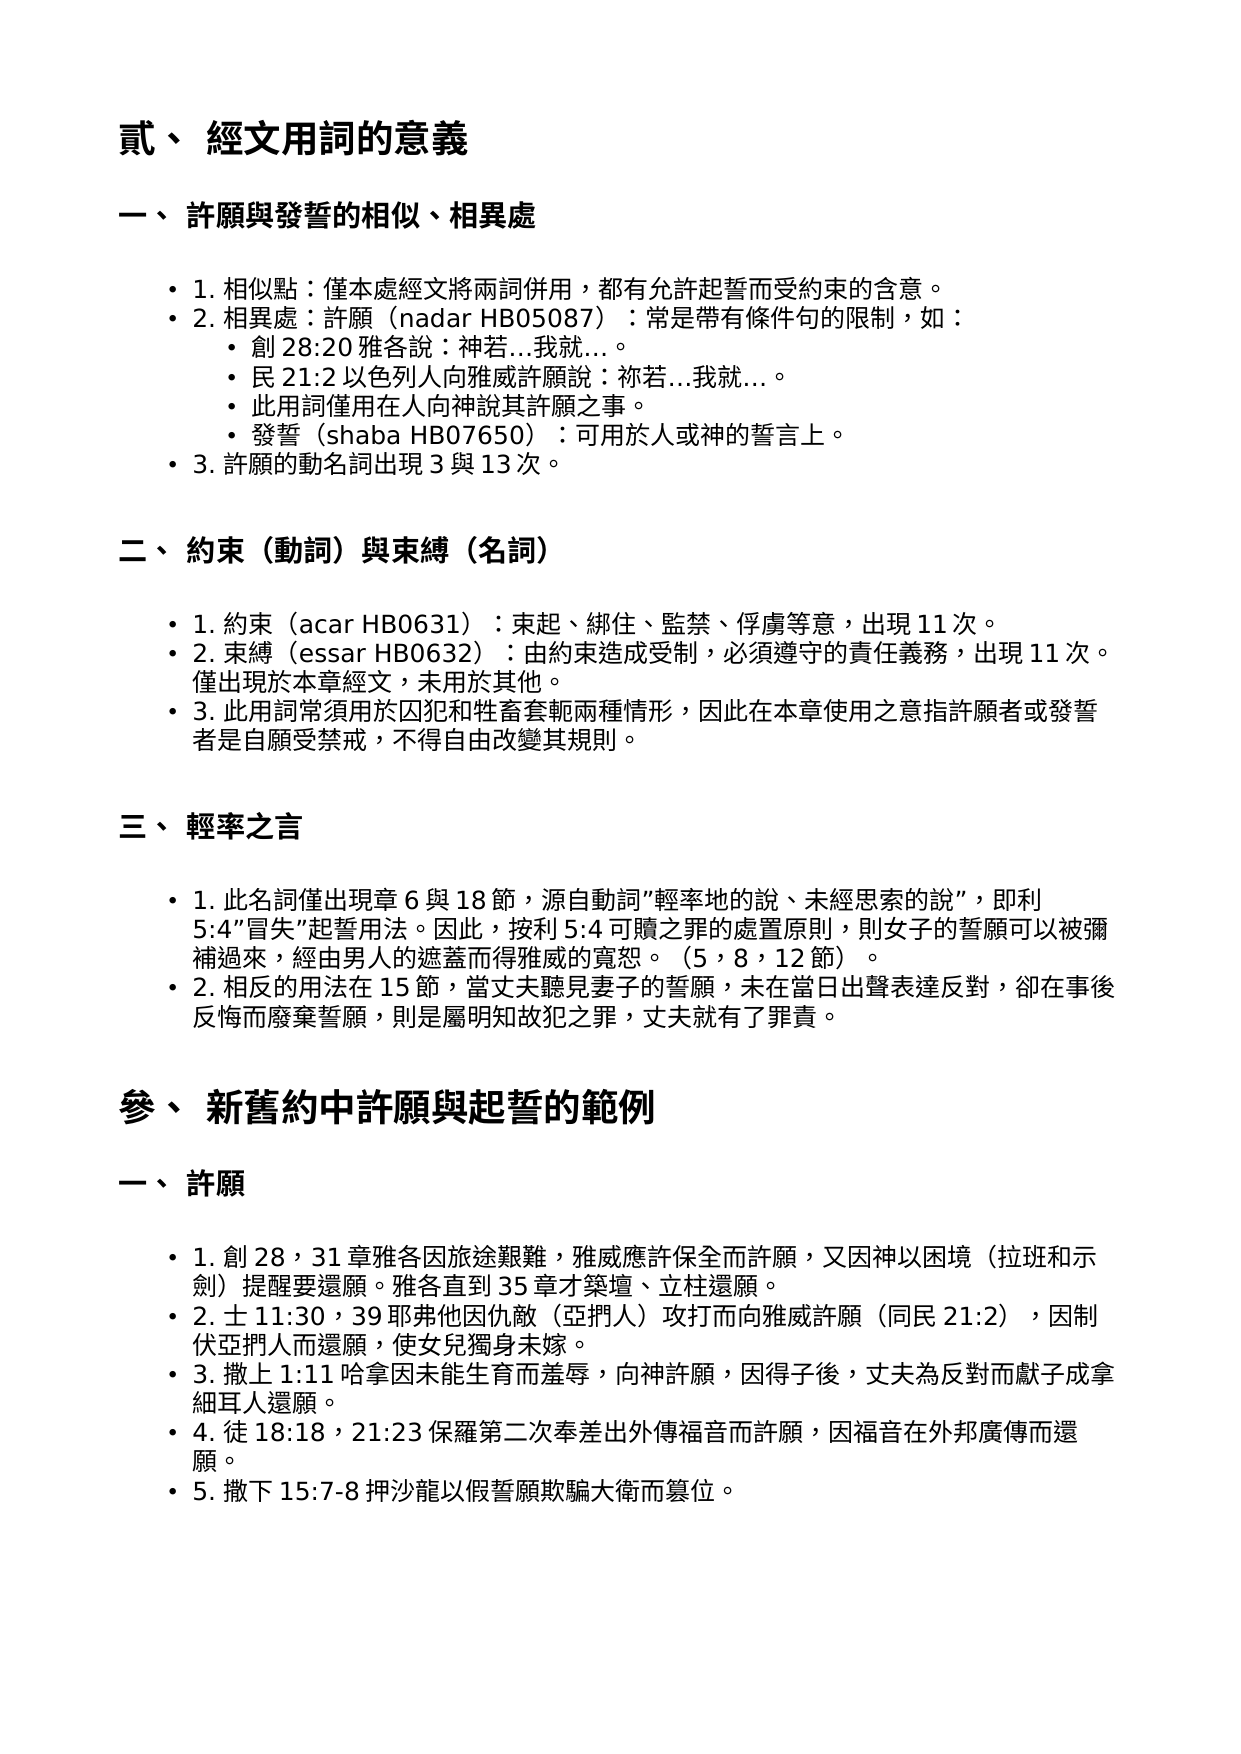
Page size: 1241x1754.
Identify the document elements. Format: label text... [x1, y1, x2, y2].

list 5. 撒下15:7-8押沙龍以假誓願欺騙大衛而篡位。 [177, 1477, 1122, 1506]
list 民21:2以色列人向雅威許願說：祢若…我就…。 [236, 363, 1122, 392]
list 發誓（shaba HB07650）：可用於人或神的誓言上。 [236, 421, 1122, 450]
list 3. 撒上1:11哈拿因未能生育而羞辱，向神許願，因得子後，丈夫為反對而獻子成拿細耳人還願。 [177, 1360, 1122, 1418]
list 2. 相異處：許願（nadar HB05087）：常是帶有條件句的限制，如： [177, 304, 1122, 333]
list 創28:20雅各說：神若…我就…。 [236, 333, 1122, 363]
list 1. 約束（acar HB0631）：束起、綁住、監禁、俘虜等意，出現11次。 [177, 610, 1122, 639]
subtitle 一、 許願與發誓的相似、相異處 [118, 199, 1122, 233]
subtitle 一、 許願 [118, 1167, 1122, 1201]
list 1. 相似點：僅本處經文將兩詞併用，都有允許起誓而受約束的含意。 [177, 275, 1122, 304]
list 2. 相反的用法在15節，當丈夫聽見妻子的誓願，未在當日出聲表達反對，卻在事後反悔而廢棄誓願，則是屬明知故犯之罪，丈夫就有了罪責。 [177, 973, 1122, 1032]
list 2. 士11:30，39耶弗他因仇敵（亞捫人）攻打而向雅威許願（同民21:2），因制伏亞捫人而還願，使女兒獨身未嫁。 [177, 1302, 1122, 1360]
subtitle 二、 約束（動詞）與束縛（名詞） [118, 534, 1122, 568]
list 3. 此用詞常須用於囚犯和牲畜套軛兩種情形，因此在本章使用之意指許願者或發誓者是自願受禁戒，不得自由改變其規則。 [177, 697, 1122, 756]
list 此用詞僅用在人向神說其許願之事。 [236, 392, 1122, 421]
list 1. 創28，31章雅各因旅途艱難，雅威應許保全而許願，又因神以困境（拉班和示劍）提醒要還願。雅各直到35章才築壇、立柱還願。 [177, 1243, 1122, 1302]
subtitle 貳、 經文用詞的意義 [118, 118, 1122, 162]
list 4. 徒18:18，21:23保羅第二次奉差出外傳福音而許願，因福音在外邦廣傳而還願。 [177, 1418, 1122, 1477]
list 3. 許願的動名詞出現3與13次。 [177, 450, 1122, 479]
subtitle 三、 輕率之言 [118, 810, 1122, 844]
subtitle 參、 新舊約中許願與起誓的範例 [118, 1086, 1122, 1130]
list 2. 束縛（essar HB0632）：由約束造成受制，必須遵守的責任義務，出現11次。僅出現於本章經文，未用於其他。 [177, 639, 1122, 697]
list 1. 此名詞僅出現章6與18節，源自動詞”輕率地的說、未經思索的說”，即利5:4”冒失”起誓用法。因此，按利5:4可贖之罪的處置原則，則女子的誓願可以被彌補過來，經由男人的遮蓋而得雅威的寬恕。（5，8，12節）。 [177, 886, 1122, 973]
